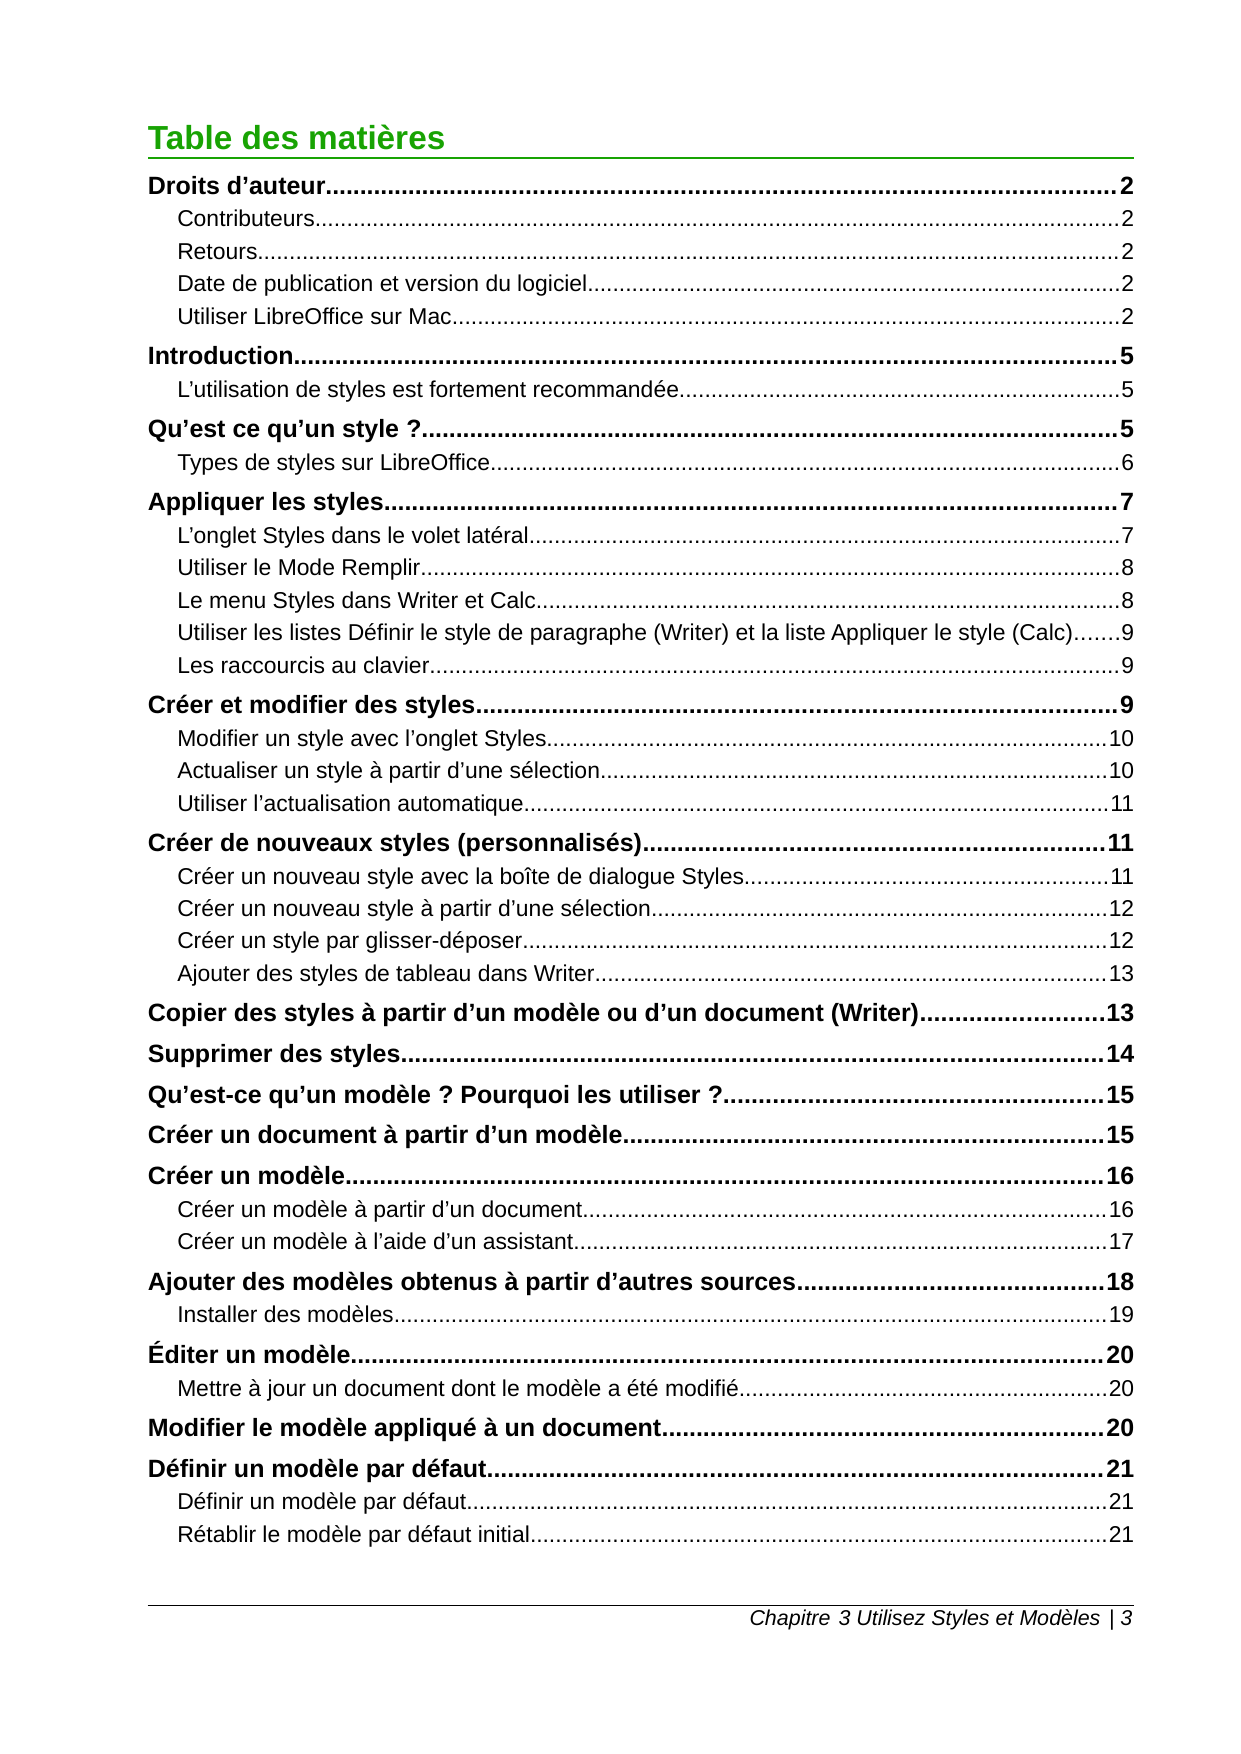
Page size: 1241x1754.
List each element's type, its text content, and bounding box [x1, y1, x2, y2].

text Créer un style par glisser-déposer 12 [177, 927, 1134, 954]
text Mettre à jour un document dont le modèle a été modifié 20 [177, 1374, 1134, 1401]
text Créer un document à partir d’un modèle 15 [148, 1120, 1134, 1149]
text Éditer un modèle 20 [148, 1340, 1134, 1368]
text Supprimer des styles 14 [148, 1039, 1134, 1068]
text Utiliser le Mode Remplir 8 [177, 554, 1134, 581]
text Appliquer les styles 7 [148, 487, 1134, 516]
text Créer un modèle à l’aide d’un assistant 17 [177, 1228, 1134, 1254]
text Le menu Styles dans Writer et Calc 8 [177, 587, 1134, 613]
text Installer des modèles 19 [177, 1301, 1134, 1328]
text Définir un modèle par défaut 21 [148, 1453, 1134, 1482]
text Créer et modifier des styles 9 [148, 690, 1134, 719]
text Utiliser l’actualisation automatique 11 [177, 789, 1134, 816]
text Ajouter des styles de tableau dans Writer 13 [177, 960, 1134, 986]
text Créer un nouveau style avec la boîte de dialogue Styles 11 [177, 863, 1134, 889]
subtitle Table des matières [148, 118, 1134, 157]
text Rétablir le modèle par défaut initial 21 [177, 1521, 1134, 1547]
text Utiliser les listes Définir le style de paragraphe (Writer) et la liste Appliquer le style (Calc) 9 [177, 619, 1134, 646]
text Qu’est ce qu’un style ? 5 [148, 414, 1134, 443]
text Droits d’auteur 2 [148, 171, 1134, 199]
text Utiliser LibreOffice sur Mac 2 [177, 303, 1134, 329]
text Modifier un style avec l’onglet Styles 10 [177, 725, 1134, 751]
text Introduction 5 [148, 341, 1134, 370]
text Les raccourcis au clavier 9 [177, 652, 1134, 678]
text Créer un modèle 16 [148, 1161, 1134, 1190]
text Date de publication et version du logiciel 2 [177, 270, 1134, 297]
text L’onglet Styles dans le volet latéral 7 [177, 522, 1134, 548]
text Qu’est-ce qu’un modèle ? Pourquoi les utiliser ? 15 [148, 1079, 1134, 1108]
text Contributeurs 2 [177, 205, 1134, 232]
text L’utilisation de styles est fortement recommandée. 5 [177, 376, 1134, 402]
text Créer un modèle à partir d’un document 16 [177, 1196, 1134, 1222]
text Créer de nouveaux styles (personnalisés) 11 [148, 828, 1134, 857]
text Retours 2 [177, 238, 1134, 264]
text Ajouter des modèles obtenus à partir d’autres sources 18 [148, 1267, 1134, 1295]
text Modifier le modèle appliqué à un document 20 [148, 1413, 1134, 1442]
text Actualiser un style à partir d’une sélection 10 [177, 757, 1134, 783]
text Types de styles sur LibreOffice 6 [177, 449, 1134, 475]
text Définir un modèle par défaut 21 [177, 1488, 1134, 1515]
text Copier des styles à partir d’un modèle ou d’un document (Writer) 13 [148, 998, 1134, 1027]
text Créer un nouveau style à partir d’une sélection 12 [177, 895, 1134, 921]
